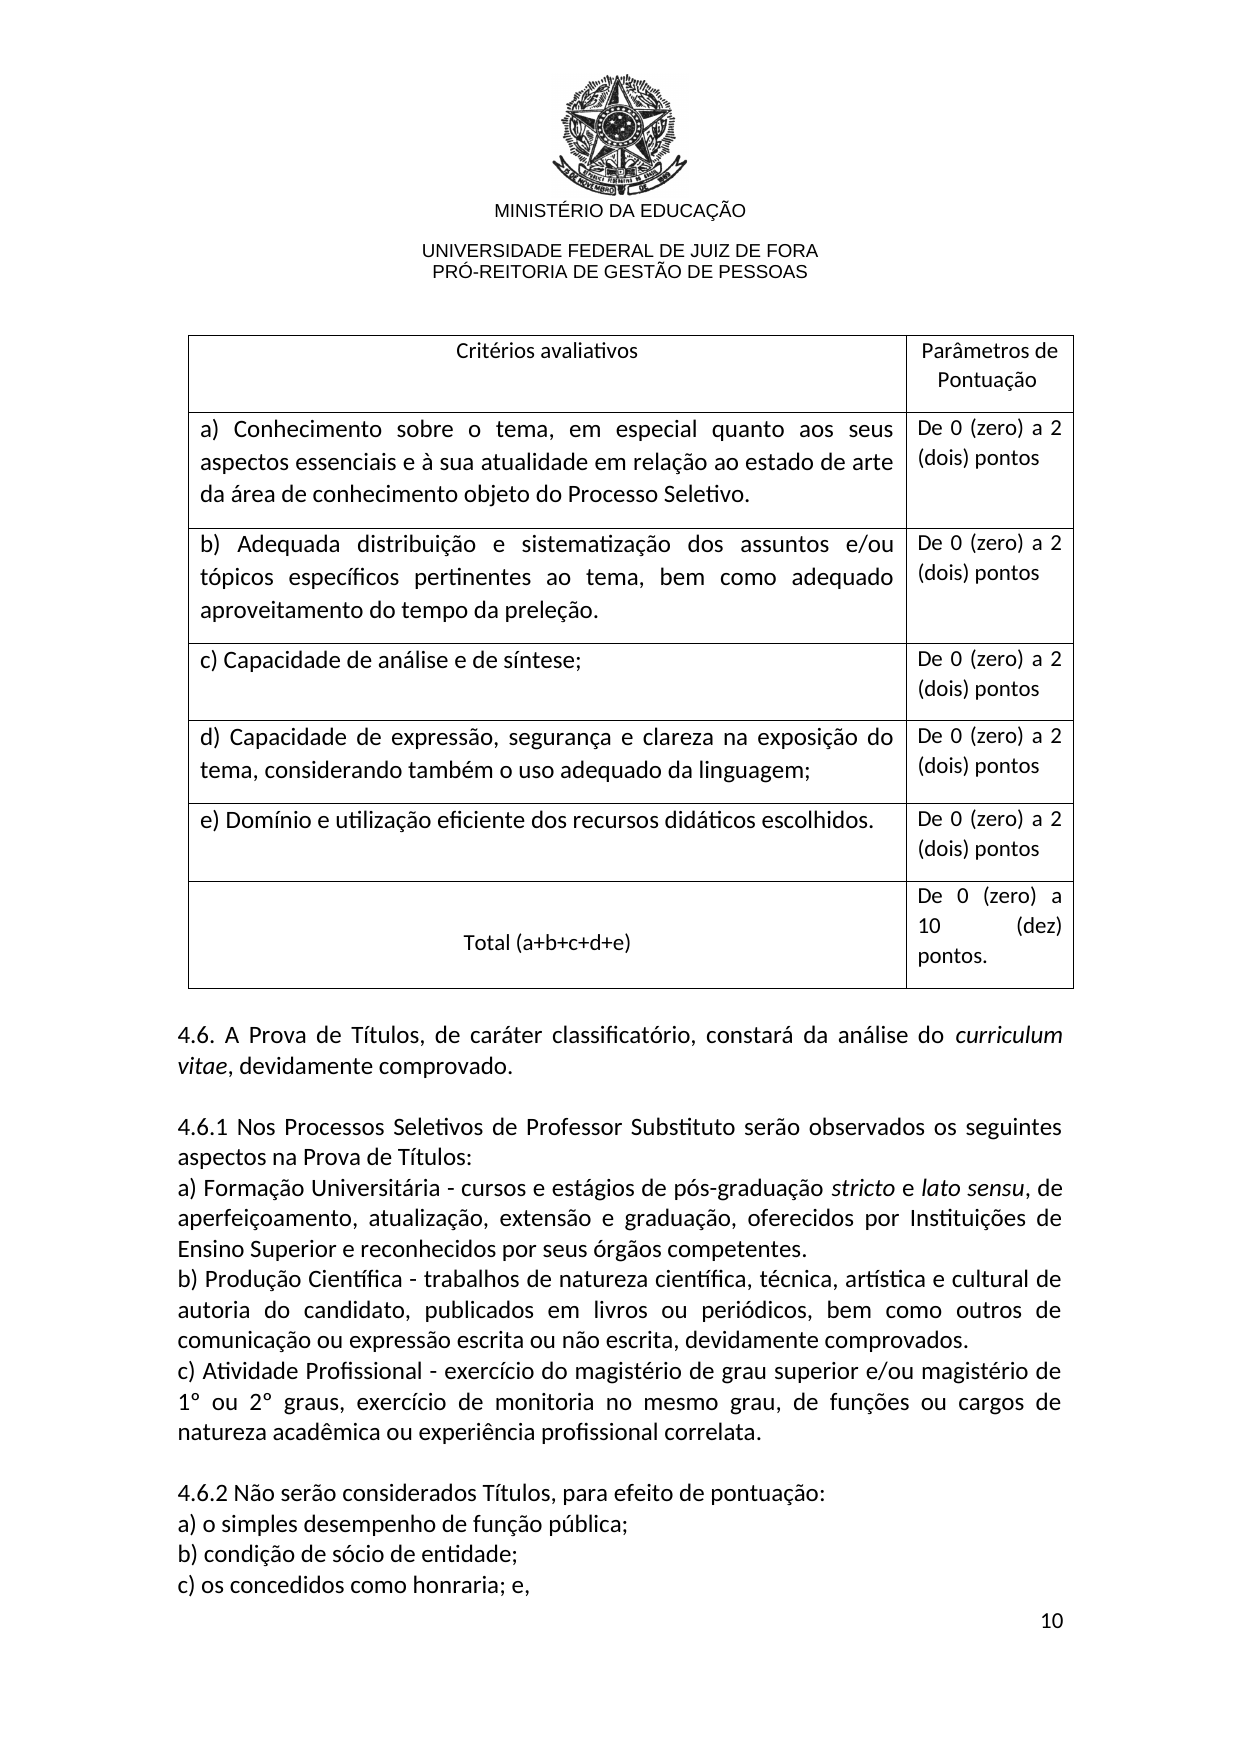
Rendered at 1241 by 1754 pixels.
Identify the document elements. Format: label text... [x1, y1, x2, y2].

table_cell De 0 (zero) a 2 (dois) pontos [907, 721, 1073, 803]
table_cell De 0 (zero) a 2 (dois) pontos [907, 529, 1073, 643]
text b) Produção Científica - trabalhos de natureza científica, técnica, artística e cultural de autoria do candidato, publicados em livros ou periódicos, bem como outros de comunicação ou expressão escrita ou não escrita, devidamente comprovados. [177, 1263, 1063, 1355]
text c) os concedidos como honraria; e, [177, 1569, 1063, 1599]
table_header Critérios avaliativos [189, 336, 906, 412]
table_cell De 0 (zero) a 2 (dois) pontos [907, 804, 1073, 881]
table_cell b) Adequada distribuição e sistematização dos assuntos e/ou tópicos específicos pertinentes ao tema, bem como adequado aproveitamento do tempo da preleção. [189, 529, 906, 643]
text c) Atividade Profissional - exercício do magistério de grau superior e/ou magistério de 1º ou 2º graus, exercício de monitoria no mesmo grau, de funções ou cargos de natureza acadêmica ou experiência profissional correlata. [177, 1355, 1063, 1447]
table_cell De 0 (zero) a 2 (dois) pontos [907, 413, 1073, 527]
table_cell De 0 (zero) a 10 (dez) pontos. [907, 882, 1073, 988]
text 4.6. A Prova de Títulos, de caráter classificatório, constará da análise do curriculum vitae, devidamente comprovado. [177, 1019, 1063, 1080]
table_cell a) Conhecimento sobre o tema, em especial quanto aos seus aspectos essenciais e à sua atualidade em relação ao estado de arte da área de conhecimento objeto do Processo Seletivo. [189, 413, 906, 527]
text a) Formação Universitária - cursos e estágios de pós-graduação stricto e lato sensu, de aperfeiçoamento, atualização, extensão e graduação, oferecidos por Instituições de Ensino Superior e reconhecidos por seus órgãos competentes. [177, 1172, 1063, 1263]
table_header Parâmetros de Pontuação [907, 336, 1073, 412]
table_cell d) Capacidade de expressão, segurança e clareza na exposição do tema, considerando também o uso adequado da linguagem; [189, 721, 906, 803]
text b) condição de sócio de entidade; [177, 1538, 1063, 1569]
table_cell e) Domínio e utilização eficiente dos recursos didáticos escolhidos. [189, 804, 906, 881]
table_cell c) Capacidade de análise e de síntese; [189, 644, 906, 720]
table_cell De 0 (zero) a 2 (dois) pontos [907, 644, 1073, 720]
text 4.6.1 Nos Processos Seletivos de Professor Substituto serão observados os seguintes aspectos na Prova de Títulos: [177, 1111, 1063, 1172]
text 4.6.2 Não serão considerados Títulos, para efeito de pontuação: [177, 1477, 1063, 1508]
text a) o simples desempenho de função pública; [177, 1508, 1063, 1538]
table_cell Total (a+b+c+d+e) [189, 882, 906, 988]
